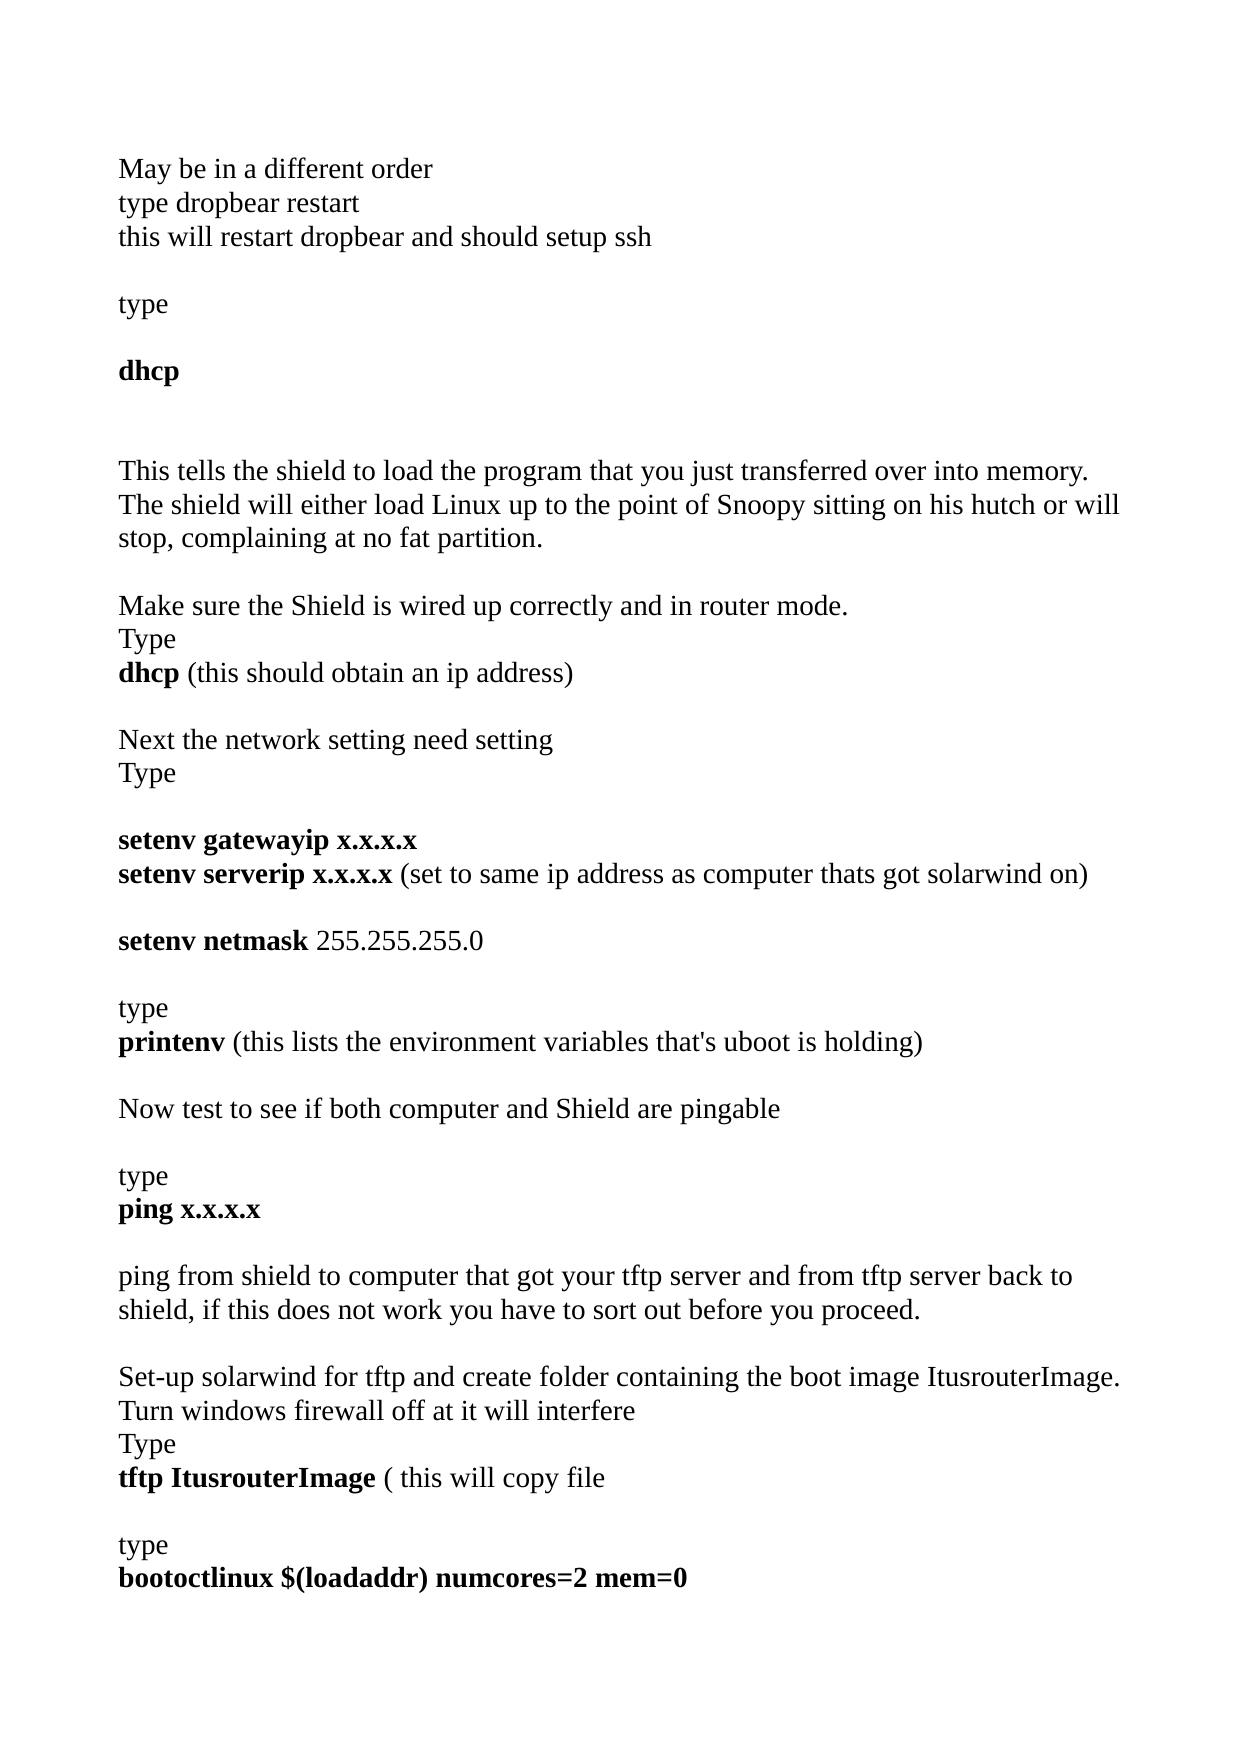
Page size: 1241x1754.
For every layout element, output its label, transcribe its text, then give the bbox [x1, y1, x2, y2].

text Make sure the Shield is wired up correctly and in router mode. [118, 588, 1122, 621]
text tftp ItusrouterImage ( this will copy file [118, 1460, 1122, 1493]
text type [118, 286, 1122, 319]
text Next the network setting need setting [118, 722, 1122, 755]
text Turn windows firewall off at it will interfere [118, 1393, 1122, 1426]
text May be in a different order [118, 152, 1122, 185]
text setenv netmask 255.255.255.0 [118, 923, 1122, 957]
text ping from shield to computer that got your tftp server and from tftp server back to shield, if this does not work you have to sort out before you proceed. [118, 1258, 1122, 1326]
text setenv serverip x.x.x.x (set to same ip address as computer thats got solarwind on) [118, 856, 1122, 889]
text type dropbear restart [118, 185, 1122, 219]
text Type [118, 1426, 1122, 1460]
text setenv gatewayip x.x.x.x [118, 822, 1122, 856]
text Set-up solarwind for tftp and create folder containing the boot image ItusrouterImage. [118, 1359, 1122, 1393]
text this will restart dropbear and should setup ssh [118, 219, 1122, 252]
text bootoctlinux $(loadaddr) numcores=2 mem=0 [118, 1560, 1122, 1594]
text ping x.x.x.x [118, 1191, 1122, 1225]
text This tells the shield to load the program that you just transferred over into memory. The shield will either load Linux up to the point of Snoopy sitting on his hutch or will stop, complaining at no fat partition. [118, 453, 1122, 554]
text type [118, 990, 1122, 1024]
text printenv (this lists the environment variables that's uboot is holding) [118, 1024, 1122, 1057]
text dhcp (this should obtain an ip address) [118, 655, 1122, 688]
text type [118, 1158, 1122, 1191]
text type [118, 1527, 1122, 1560]
text dhcp [118, 353, 1122, 386]
text Type [118, 755, 1122, 789]
text Now test to see if both computer and Shield are pingable [118, 1091, 1122, 1124]
text Type [118, 621, 1122, 655]
